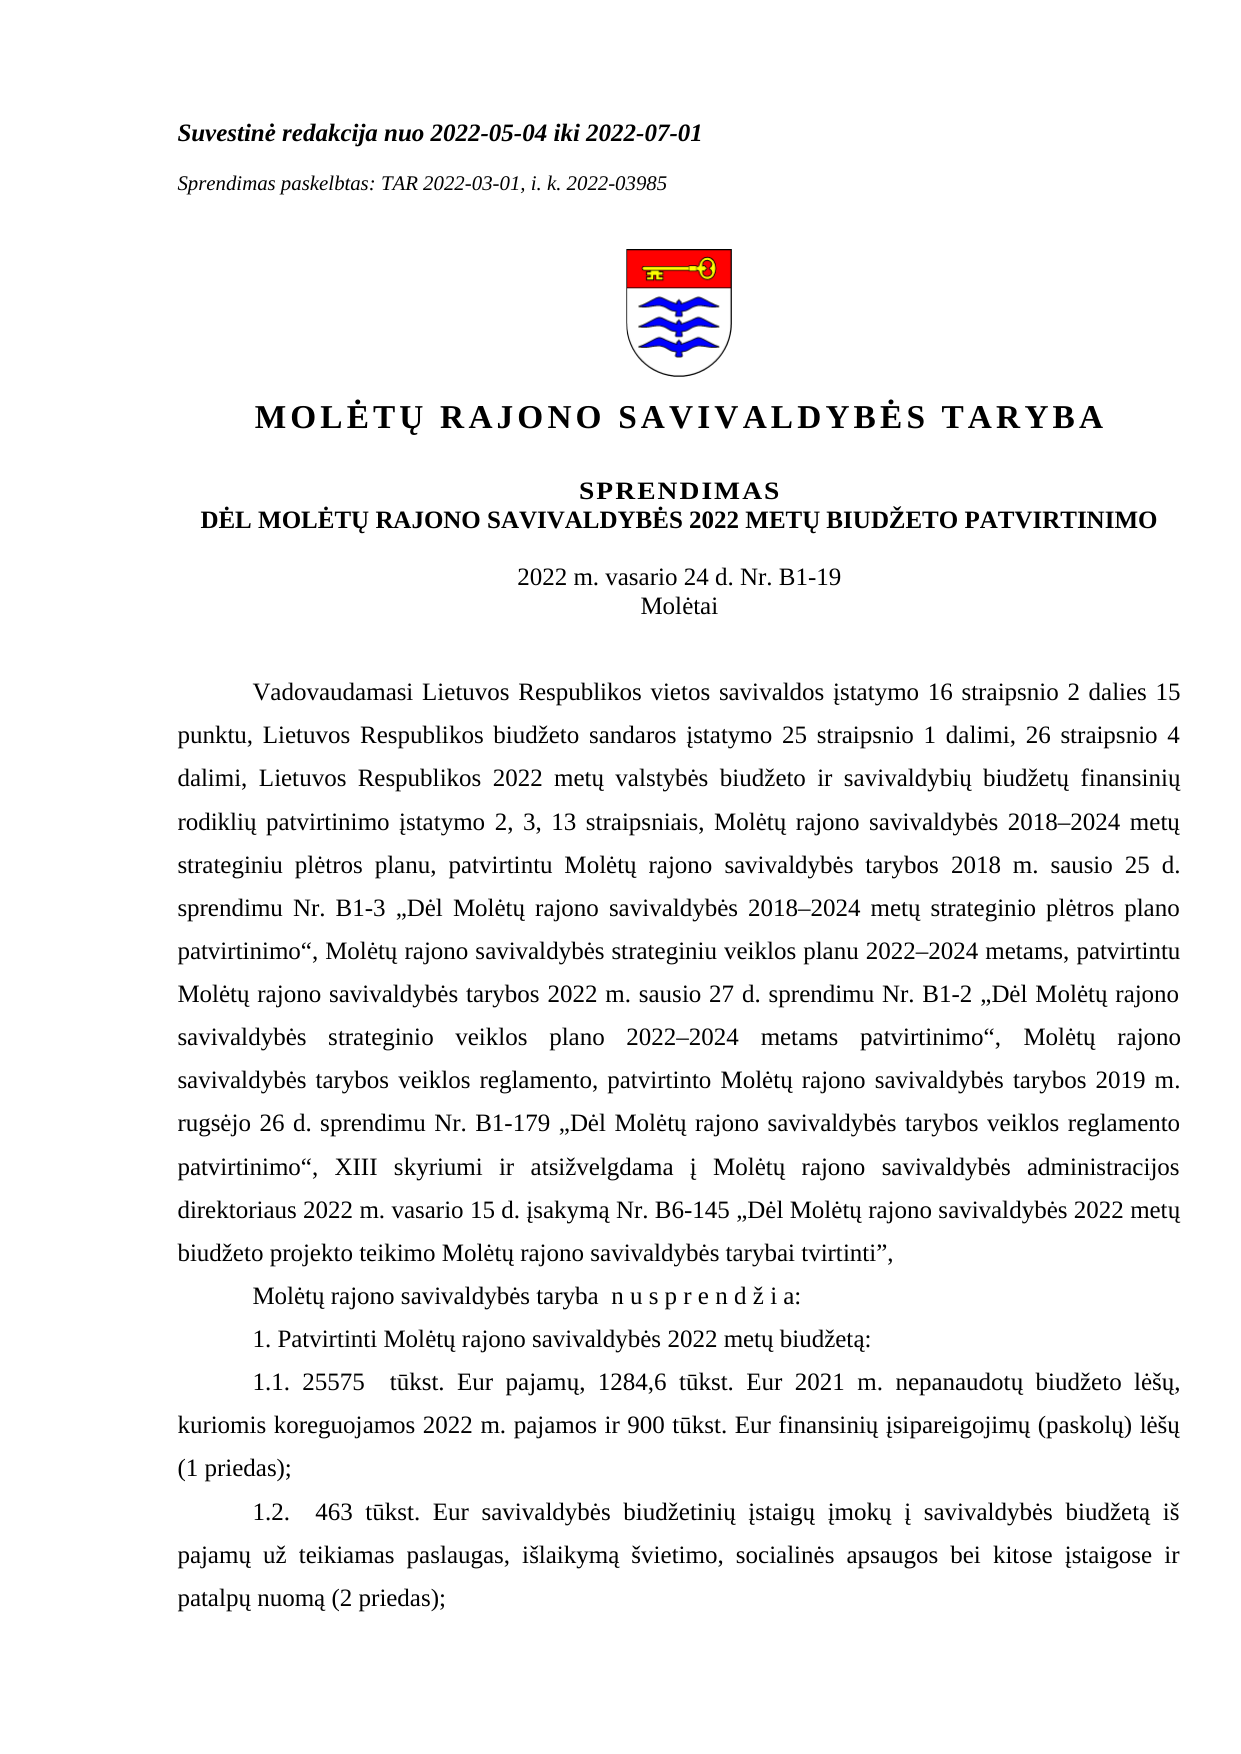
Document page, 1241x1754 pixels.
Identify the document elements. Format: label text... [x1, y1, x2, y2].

text Suvestinė redakcija nuo 2022-05-04 iki 2022-07-01 [177, 118, 1181, 147]
text Sprendimas paskelbtas: TAR 2022-03-01, i. k. 2022-03985 [177, 171, 1181, 195]
text 1. Patvirtinti Molėtų rajono savivaldybės 2022 metų biudžetą: [177, 1324, 1181, 1353]
text Dėl MOLĖTŲ RAJONO SAVIVALDYBĖS 2022 METŲ BIUDŽETO PATVIRTINIMO [177, 505, 1181, 562]
text 2022 m. vasario 24 d. Nr. B1-19 [177, 562, 1181, 591]
text Molėtai [177, 591, 1181, 620]
text 1.1. 25575 tūkst. Eur pajamų, 1284,6 tūkst. Eur 2021 m. nepanaudotų biudžeto lėšų, kuriomis koreguojamos 2022 m. pajamos ir 900 tūkst. Eur finansinių įsipareigojimų (paskolų) lėšų (1 priedas); [177, 1367, 1181, 1482]
text SPRENDIMAS [177, 476, 1181, 505]
text Vadovaudamasi Lietuvos Respublikos vietos savivaldos įstatymo 16 straipsnio 2 dalies 15 punktu, Lietuvos Respublikos biudžeto sandaros įstatymo 25 straipsnio 1 dalimi, 26 straipsnio 4 dalimi, Lietuvos Respublikos 2022 metų valstybės biudžeto ir savivaldybių biudžetų finansinių rodiklių patvirtinimo įstatymo 2, 3, 13 straipsniais, Molėtų rajono savivaldybės 2018–2024 metų strateginiu plėtros planu, patvirtintu Molėtų rajono savivaldybės tarybos 2018 m. sausio 25 d. sprendimu Nr. B1-3 „Dėl Molėtų rajono savivaldybės 2018–2024 metų strateginio plėtros plano patvirtinimo“, Molėtų rajono savivaldybės strateginiu veiklos planu 2022–2024 metams, patvirtintu Molėtų rajono savivaldybės tarybos 2022 m. sausio 27 d. sprendimu Nr. B1-2 „Dėl Molėtų rajono savivaldybės strateginio veiklos plano 2022–2024 metams patvirtinimo“, Molėtų rajono savivaldybės tarybos veiklos reglamento, patvirtinto Molėtų rajono savivaldybės tarybos 2019 m. rugsėjo 26 d. sprendimu Nr. B1-179 „Dėl Molėtų rajono savivaldybės tarybos veiklos reglamento patvirtinimo“, XIII skyriumi ir atsižvelgdama į Molėtų rajono savivaldybės administracijos direktoriaus 2022 m. vasario 15 d. įsakymą Nr. B6-145 „Dėl Molėtų rajono savivaldybės 2022 metų biudžeto projekto teikimo Molėtų rajono savivaldybės tarybai tvirtinti”, [177, 677, 1181, 1267]
text Molėtų rajono savivaldybės taryba [177, 397, 1181, 435]
text 1.2. 463 tūkst. Eur savivaldybės biudžetinių įstaigų įmokų į savivaldybės biudžetą iš pajamų už teikiamas paslaugas, išlaikymą švietimo, socialinės apsaugos bei kitose įstaigose ir patalpų nuomą (2 priedas); [177, 1497, 1181, 1612]
text Molėtų rajono savivaldybės taryba n u s p r e n d ž i a: [177, 1281, 1181, 1310]
